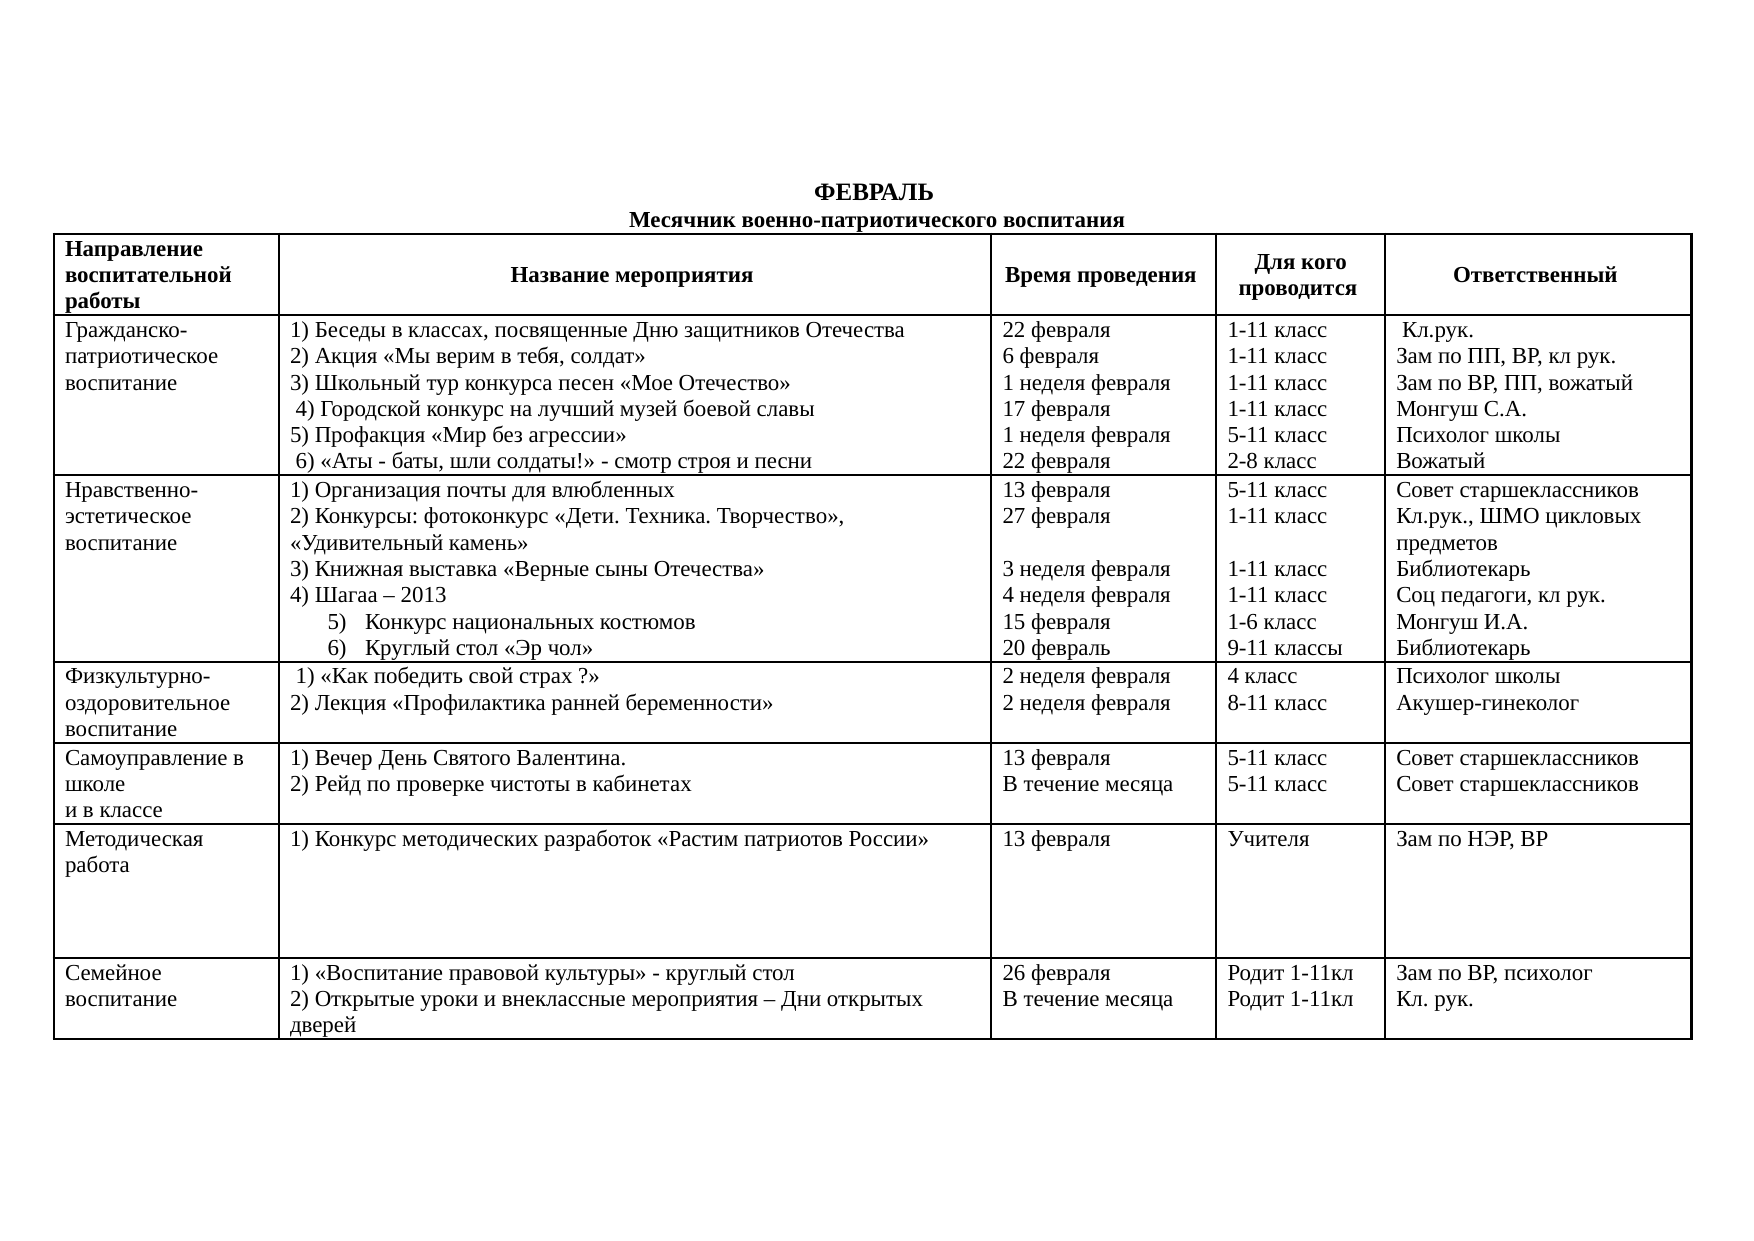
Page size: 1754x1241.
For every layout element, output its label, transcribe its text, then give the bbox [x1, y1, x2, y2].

table_cell Семейное воспитание [55, 959, 278, 1038]
table_cell Нравственно-эстетическое воспитание [55, 476, 278, 661]
table_cell Зам по НЭР, ВР [1386, 825, 1690, 957]
table_cell Кл.рук. Зам по ПП, ВР, кл рук. Зам по ВР, ПП, вожатый Монгуш С.А. Психолог школы Вожатый [1386, 316, 1690, 474]
table_cell 22 февраля 6 февраля 1 неделя февраля 17 февраля 1 неделя февраля 22 февраля [992, 316, 1215, 474]
table_cell Психолог школы Акушер-гинеколог [1386, 663, 1690, 742]
table_cell 13 февраля В течение месяца [992, 744, 1215, 823]
table_header Для кого проводится [1217, 235, 1384, 314]
table_cell 1) Беседы в классах, посвященные Дню защитников Отечества 2) Акция «Мы верим в тебя, солдат» 3) Школьный тур конкурса песен «Мое Отечество» 4) Городской конкурс на лучший музей боевой славы 5) Профакция «Мир без агрессии» 6) «Аты - баты, шли солдаты!» - смотр строя и песни [280, 316, 990, 474]
table_header Название мероприятия [280, 235, 990, 314]
table_cell 1) «Воспитание правовой культуры» - круглый стол 2) Открытые уроки и внеклассные мероприятия – Дни открытых дверей [280, 959, 990, 1038]
table_cell 4 класс 8-11 класс [1217, 663, 1384, 742]
table_cell 1) Конкурс методических разработок «Растим патриотов России» [280, 825, 990, 957]
table_cell Учителя [1217, 825, 1384, 957]
table_cell Физкультурно-оздоровительное воспитание [55, 663, 278, 742]
table_cell Зам по ВР, психолог Кл. рук. [1386, 959, 1690, 1038]
table_cell Методическая работа [55, 825, 278, 957]
table_header Ответственный [1386, 235, 1690, 314]
table_header Время проведения [992, 235, 1215, 314]
table_cell 1) «Как победить свой страх ?» 2) Лекция «Профилактика ранней беременности» [280, 663, 990, 742]
table_cell 1-11 класс 1-11 класс 1-11 класс 1-11 класс 5-11 класс 2-8 класс [1217, 316, 1384, 474]
table_cell 13 февраля 27 февраля 3 неделя февраля 4 неделя февраля 15 февраля 20 февраль [992, 476, 1215, 661]
table_cell 1) Организация почты для влюбленных 2) Конкурсы: фотоконкурс «Дети. Техника. Творчество», «Удивительный камень» 3) Книжная выставка «Верные сыны Отечества» 4) Шагаа – 2013 Конкурс национальных костюмов Круглый стол «Эр чол» [280, 476, 990, 661]
table_cell Гражданско-патриотическое воспитание [55, 316, 278, 474]
table_cell Совет старшеклассников Кл.рук., ШМО цикловых предметов Библиотекарь Соц педагоги, кл рук. Монгуш И.А. Библиотекарь [1386, 476, 1690, 661]
table_cell 5-11 класс 5-11 класс [1217, 744, 1384, 823]
table_cell Родит 1-11кл Родит 1-11кл [1217, 959, 1384, 1038]
table_cell 5-11 класс 1-11 класс 1-11 класс 1-11 класс 1-6 класс 9-11 классы [1217, 476, 1384, 661]
text Месячник военно-патриотического воспитания [118, 206, 1636, 233]
table_cell 13 февраля [992, 825, 1215, 957]
table_cell 2 неделя февраля 2 неделя февраля [992, 663, 1215, 742]
table_cell 1) Вечер День Святого Валентина. 2) Рейд по проверке чистоты в кабинетах [280, 744, 990, 823]
table_cell Самоуправление в школе и в классе [55, 744, 278, 823]
table_cell Совет старшеклассников Совет старшеклассников [1386, 744, 1690, 823]
text ФЕВРАЛЬ [118, 177, 1636, 206]
table_header Направление воспитательной работы [55, 235, 278, 314]
table_cell 26 февраля В течение месяца [992, 959, 1215, 1038]
